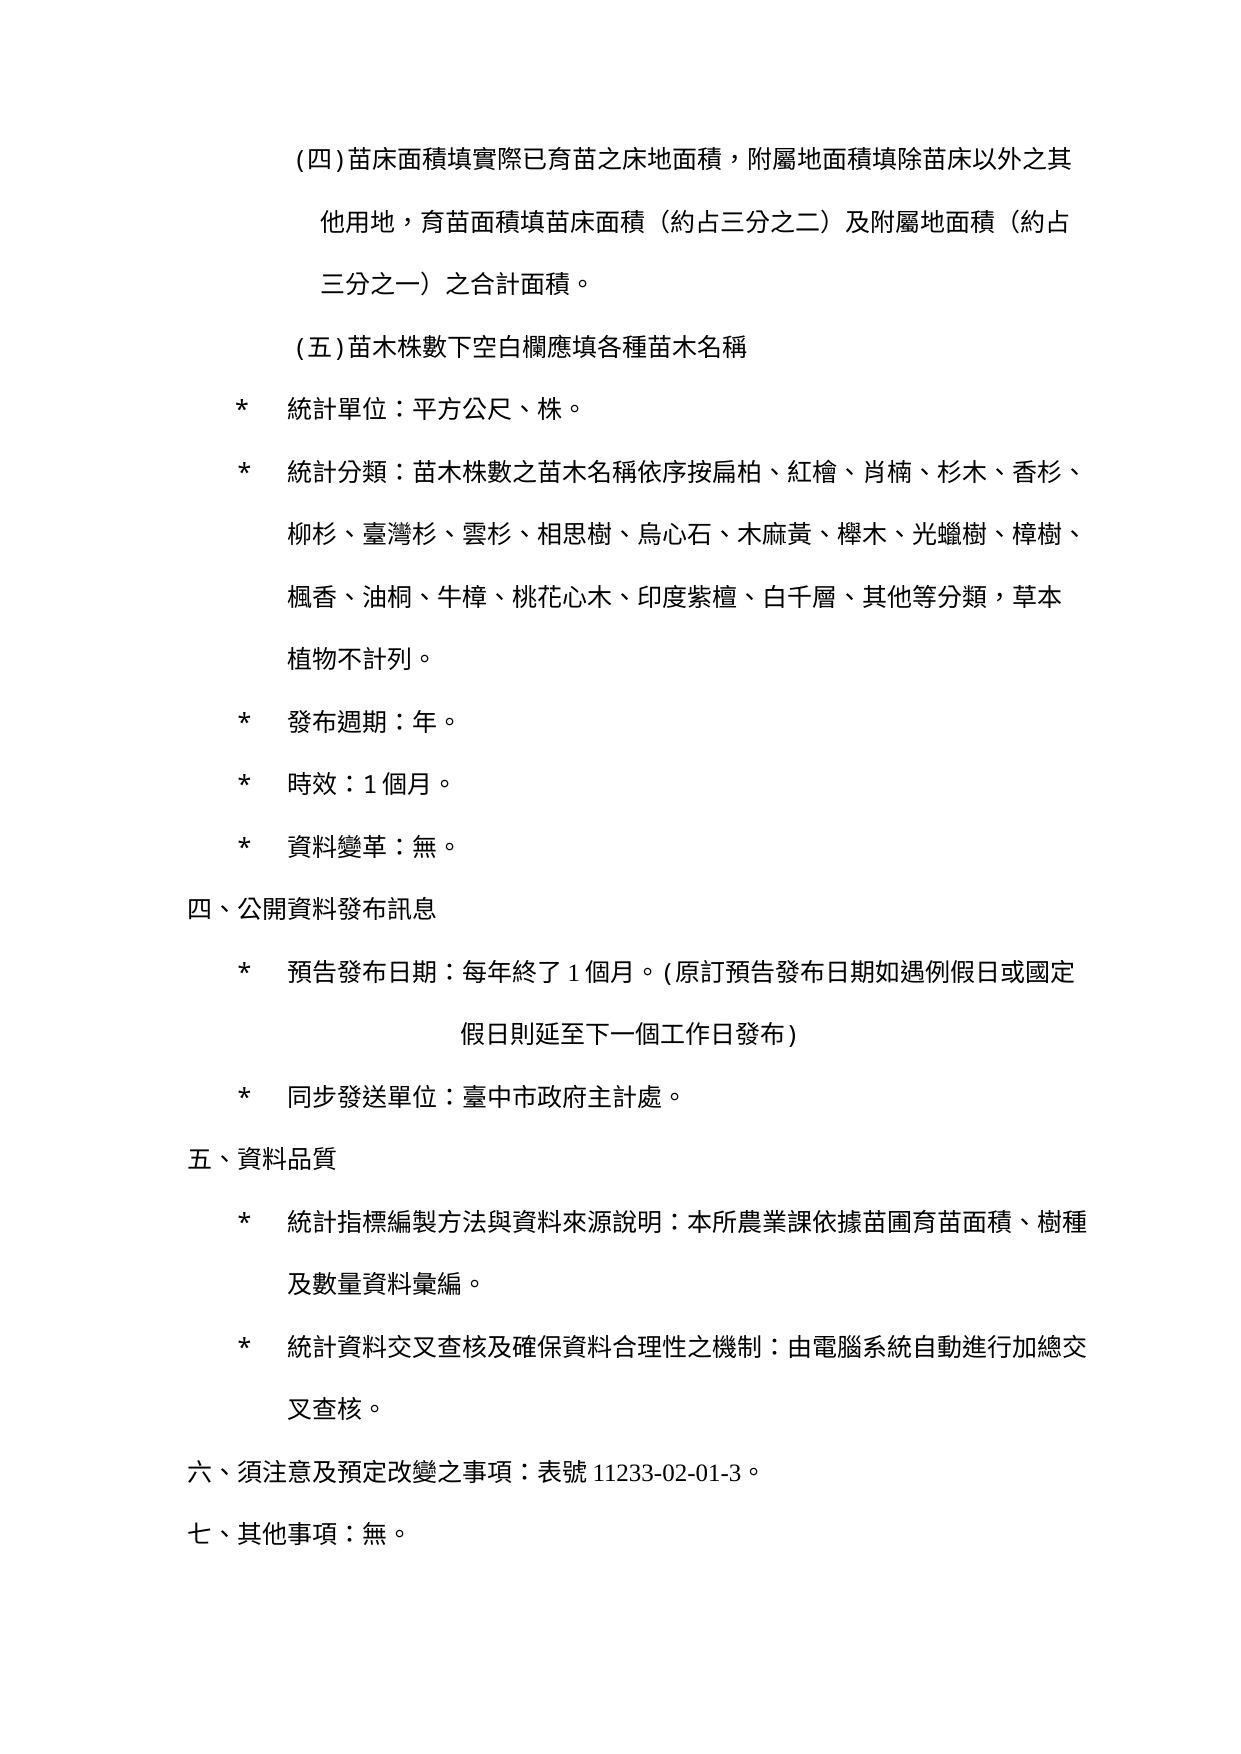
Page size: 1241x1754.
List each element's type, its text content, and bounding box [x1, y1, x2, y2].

text (五)苗木株數下空白欄應填各種苗木名稱 [187, 304, 1087, 366]
list 統計分類：苗木株數之苗木名稱依序按扁柏、紅檜、肖楠、杉木、香杉、柳杉、臺灣杉、雲杉、相思樹、烏心石、木麻黃、櫸木、光蠟樹、樟樹、楓香、油桐、牛樟、桃花心木、印度紫檀、白千層、其他等分類，草本植物不計列。 [237, 429, 1087, 679]
list 預告發布日期：每年終了1個月。(原訂預告發布日期如遇例假日或國定假日則延至下一個工作日發布) [237, 929, 1087, 1054]
text 五、資料品質 [187, 1116, 1087, 1179]
list 資料變革：無。 [237, 804, 1087, 866]
list 時效：1個月。 [237, 741, 1087, 804]
text 六、須注意及預定改變之事項：表號11233-02-01-3。 [187, 1429, 1087, 1491]
text 四、公開資料發布訊息 [187, 866, 1087, 929]
text (四)苗床面積填實際已育苗之床地面積，附屬地面積填除苗床以外之其他用地，育苗面積填苗床面積（約占三分之二）及附屬地面積（約占三分之一）之合計面積。 [187, 116, 1087, 304]
text 七、其他事項：無。 [187, 1491, 1087, 1554]
list 統計資料交叉查核及確保資料合理性之機制：由電腦系統自動進行加總交叉查核。 [237, 1304, 1087, 1429]
list 統計單位：平方公尺、株。 [235, 366, 1087, 429]
list 統計指標編製方法與資料來源說明：本所農業課依據苗圃育苗面積、樹種及數量資料彙編。 [237, 1179, 1087, 1304]
list 同步發送單位：臺中市政府主計處。 [237, 1054, 1087, 1116]
list 發布週期：年。 [237, 679, 1087, 741]
